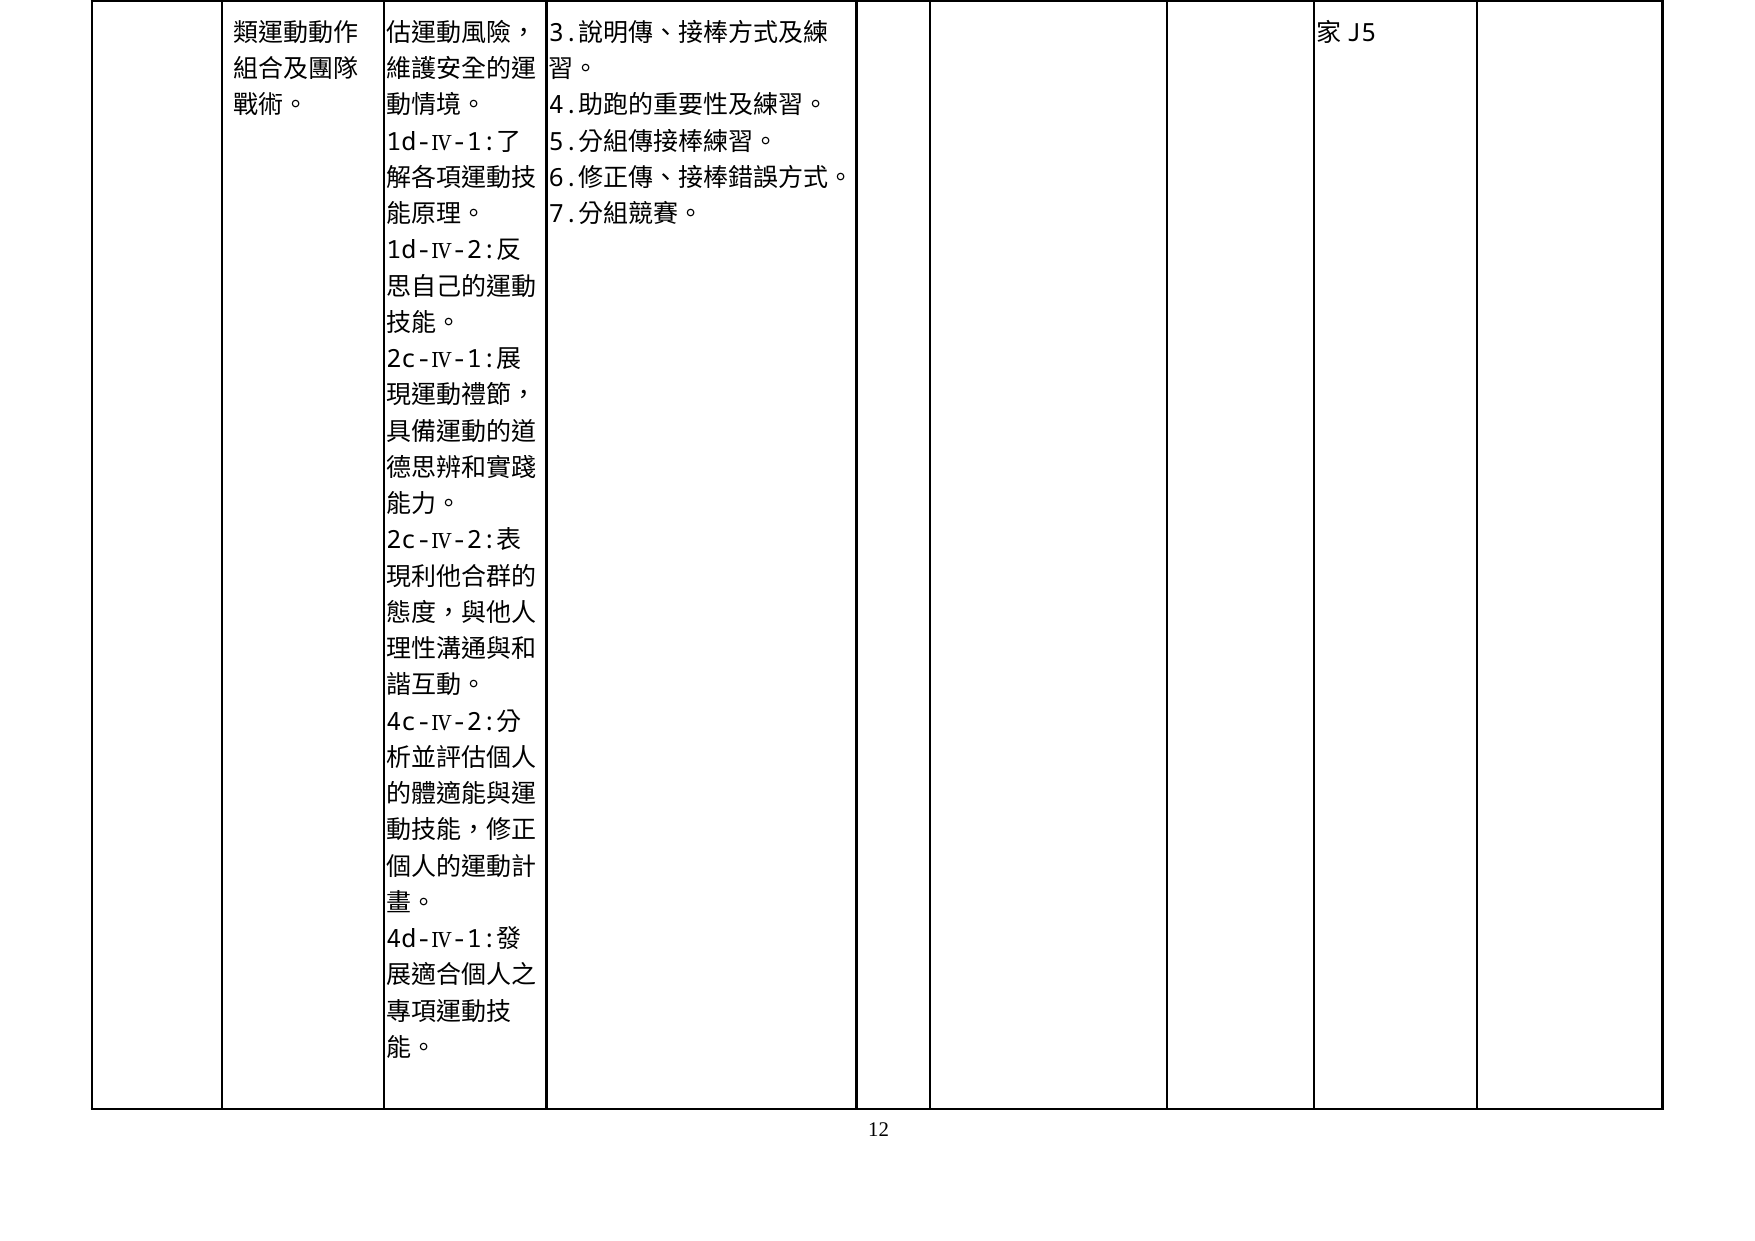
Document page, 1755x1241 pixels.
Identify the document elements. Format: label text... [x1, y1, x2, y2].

table_cell [931, 2, 1166, 1108]
table_cell 家J5 [1315, 2, 1476, 1108]
table_cell 估運動風險，維護安全的運動情境。 1d-Ⅳ-1:了解各項運動技能原理。 1d-Ⅳ-2:反思自己的運動技能。 2c-Ⅳ-1:展現運動禮節，具備運動的道德思辨和實踐能力。 2c-Ⅳ-2:表現利他合群的態度，與他人理性溝通與和諧互動。 4c-Ⅳ-2:分析並評估個人的體適能與運動技能，修正個人的運動計畫。 4d-Ⅳ-1:發展適合個人之專項運動技能。 [385, 2, 545, 1108]
table_cell [1168, 2, 1313, 1108]
table_cell [858, 2, 929, 1108]
table_cell 3.說明傳、接棒方式及練習。 4.助跑的重要性及練習。 5.分組傳接棒練習。 6.修正傳、接棒錯誤方式。 7.分組競賽。 [548, 2, 855, 1108]
table_cell 類運動動作組合及團隊戰術。 [223, 2, 383, 1108]
table_cell [93, 2, 221, 1108]
table_cell [1478, 2, 1661, 1108]
